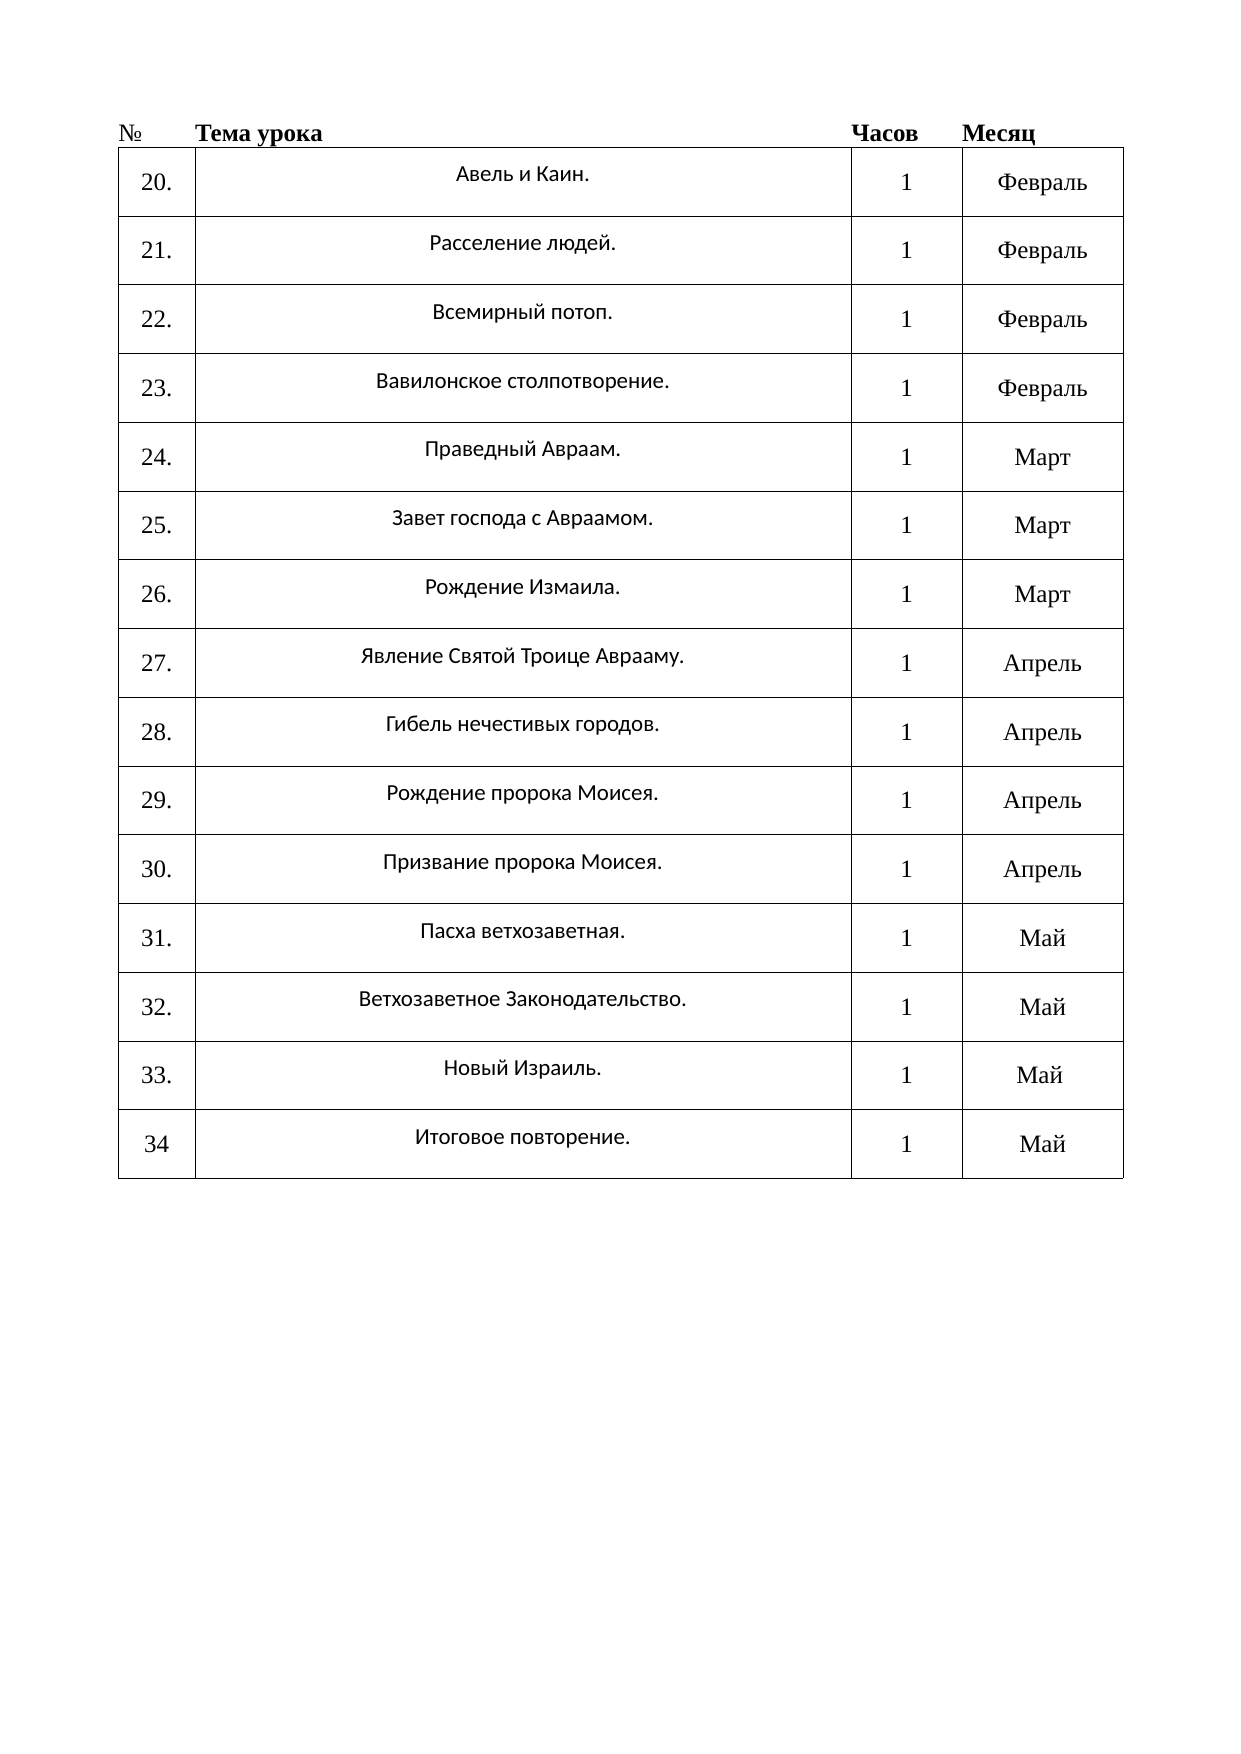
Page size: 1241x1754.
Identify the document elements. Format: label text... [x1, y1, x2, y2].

table_cell Явление Святой Троице Аврааму. [196, 629, 851, 697]
table_cell Май [963, 1110, 1123, 1178]
table_cell 1 [852, 285, 962, 353]
table_cell 1 [852, 904, 962, 972]
table_cell 27. [119, 629, 195, 697]
table_cell 1 [852, 835, 962, 903]
table_cell 29. [119, 767, 195, 834]
table_cell Май [963, 1042, 1123, 1109]
table_cell 1 [852, 148, 962, 216]
table_cell 30. [119, 835, 195, 903]
table_cell 1 [852, 973, 962, 1041]
table_cell Март [963, 423, 1123, 491]
table_cell 22. [119, 285, 195, 353]
table_cell 34 [119, 1110, 195, 1178]
table_cell Февраль [963, 217, 1123, 284]
table_cell Май [963, 904, 1123, 972]
table_header Месяц [962, 118, 1123, 147]
table_cell Рождение Измаила. [196, 560, 851, 628]
table_cell Март [963, 492, 1123, 559]
table_header № [118, 118, 195, 147]
table_cell 1 [852, 1110, 962, 1178]
table_cell 33. [119, 1042, 195, 1109]
table_cell 23. [119, 354, 195, 422]
table_cell Ветхозаветное Законодательство. [196, 973, 851, 1041]
table_cell 1 [852, 492, 962, 559]
table_cell Февраль [963, 148, 1123, 216]
table_cell Всемирный потоп. [196, 285, 851, 353]
table_cell Авель и Каин. [196, 148, 851, 216]
table_header Часов [851, 118, 962, 147]
table_cell 1 [852, 560, 962, 628]
table_cell Февраль [963, 354, 1123, 422]
table_cell 20. [119, 148, 195, 216]
table_cell Итоговое повторение. [196, 1110, 851, 1178]
table_cell 1 [852, 767, 962, 834]
table_cell 28. [119, 698, 195, 766]
table_cell Пасха ветхозаветная. [196, 904, 851, 972]
table_cell Апрель [963, 698, 1123, 766]
table_cell 1 [852, 629, 962, 697]
table_cell 31. [119, 904, 195, 972]
table_cell Февраль [963, 285, 1123, 353]
table_cell 1 [852, 1042, 962, 1109]
table_cell 32. [119, 973, 195, 1041]
table_cell Апрель [963, 835, 1123, 903]
table_cell Вавилонское столпотворение. [196, 354, 851, 422]
table_cell 21. [119, 217, 195, 284]
table_cell Завет господа с Авраамом. [196, 492, 851, 559]
table_cell 24. [119, 423, 195, 491]
table_cell 1 [852, 423, 962, 491]
table_header Тема урока [195, 118, 851, 147]
table_cell Март [963, 560, 1123, 628]
table_cell Праведный Авраам. [196, 423, 851, 491]
table_cell Призвание пророка Моисея. [196, 835, 851, 903]
table_cell 26. [119, 560, 195, 628]
table_cell Май [963, 973, 1123, 1041]
table_cell 1 [852, 217, 962, 284]
table_cell 1 [852, 698, 962, 766]
table_cell 25. [119, 492, 195, 559]
table_cell Апрель [963, 767, 1123, 834]
table_cell 1 [852, 354, 962, 422]
table_cell Расселение людей. [196, 217, 851, 284]
table_cell Апрель [963, 629, 1123, 697]
table_cell Гибель нечестивых городов. [196, 698, 851, 766]
table_cell Рождение пророка Моисея. [196, 767, 851, 834]
table_cell Новый Израиль. [196, 1042, 851, 1109]
